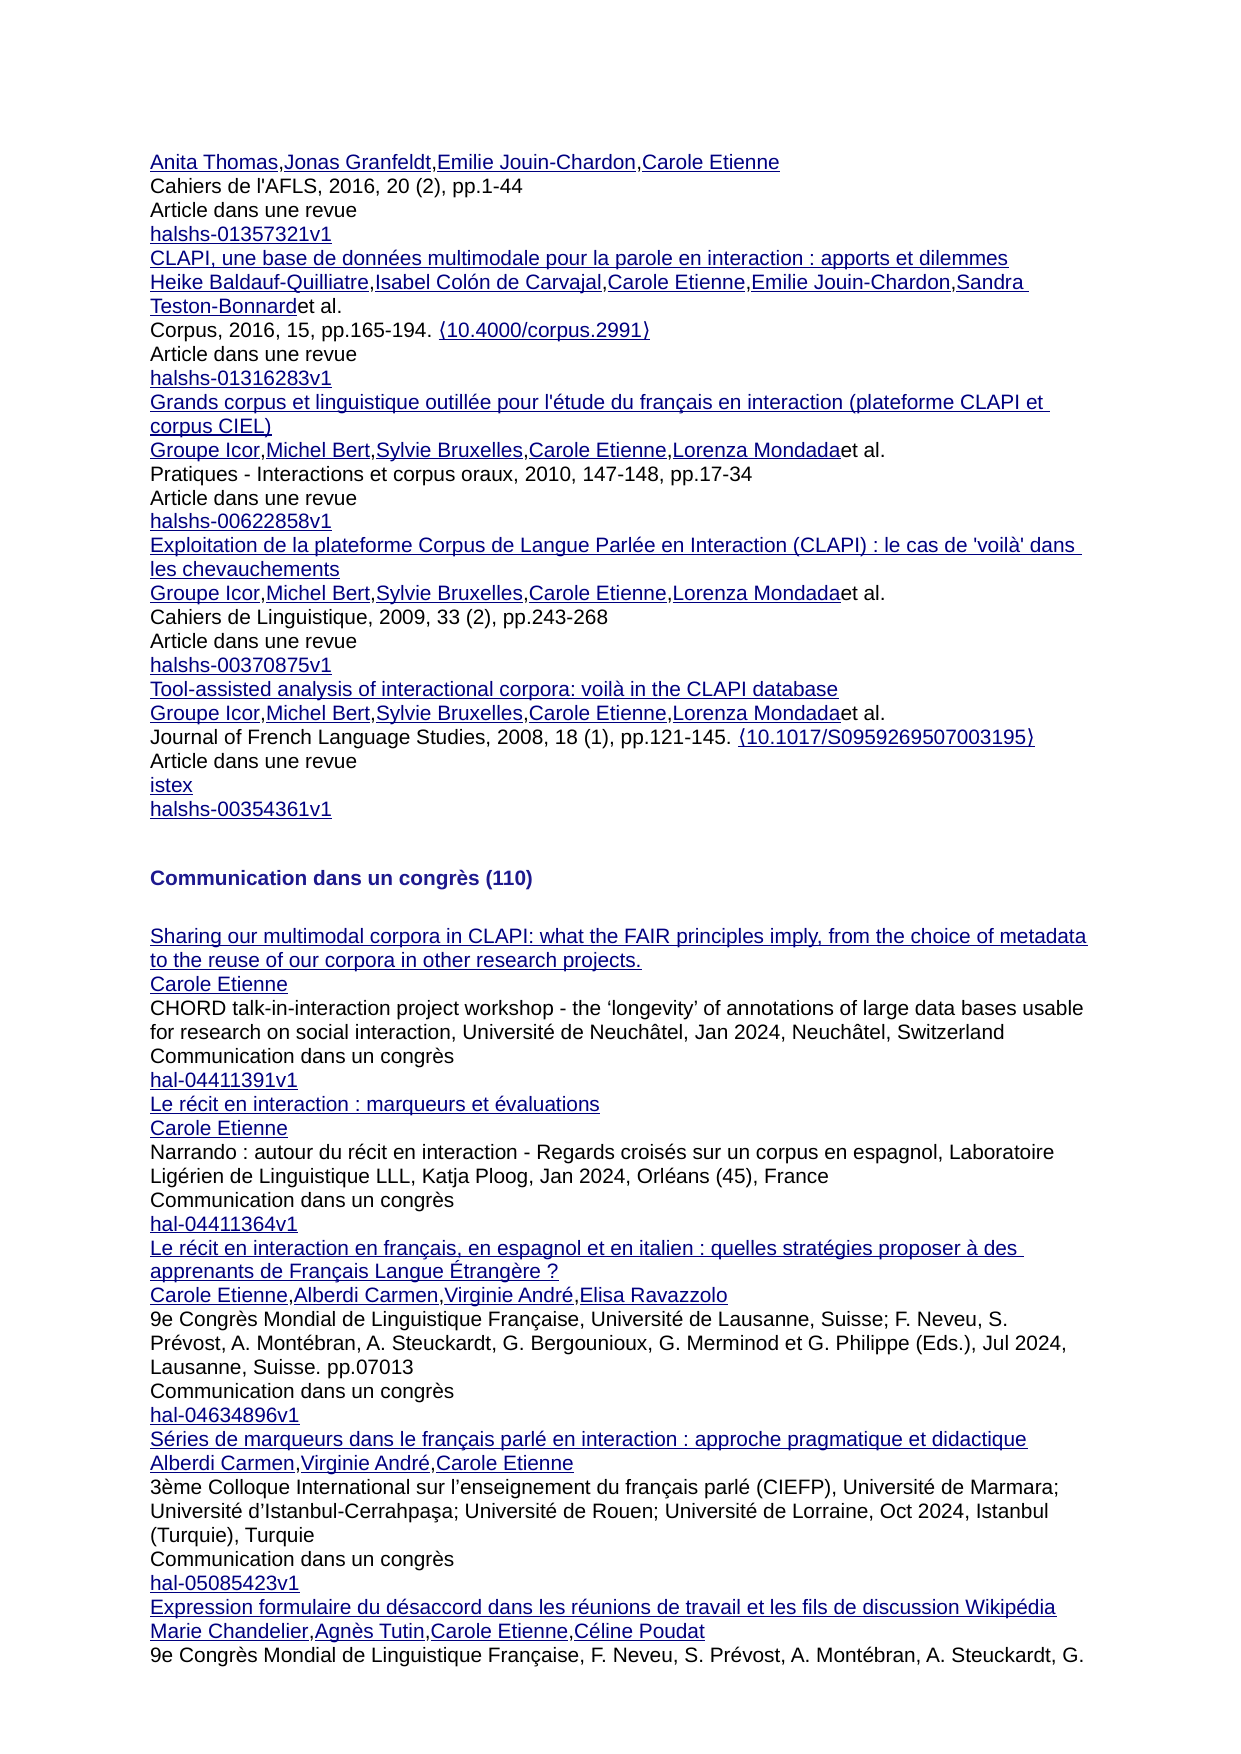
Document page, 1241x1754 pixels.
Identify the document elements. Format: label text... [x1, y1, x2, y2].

table_cell Anita Thomas,Jonas Granfeldt,Emilie Jouin-Chardon,Carole Etienne Cahiers de l'AFLS, 2016, 20 (2), pp.1-44 Article dans une revue halshs-01357321v1 [150, 150, 1090, 246]
table_cell Expression formulaire du désaccord dans les réunions de travail et les fils de discussion Wikipédia Marie Chandelier,Agnès Tutin,Carole Etienne,Céline Poudat 9e Congrès Mondial de Linguistique Française, F. Neveu, S. Prévost, A. Montébran, A. Steuckardt, G. [150, 1595, 1090, 1667]
table_cell Tool-assisted analysis of interactional corpora: voilà in the CLAPI database Groupe Icor,Michel Bert,Sylvie Bruxelles,Carole Etienne,Lorenza Mondadaet al. Journal of French Language Studies, 2008, 18 (1), pp.121-145. ⟨10.1017/S0959269507003195⟩ Article dans une revue istex halshs-00354361v1 [150, 677, 1090, 821]
table_cell Exploitation de la plateforme Corpus de Langue Parlée en Interaction (CLAPI) : le cas de 'voilà' dans les chevauchements Groupe Icor,Michel Bert,Sylvie Bruxelles,Carole Etienne,Lorenza Mondadaet al. Cahiers de Linguistique, 2009, 33 (2), pp.243-268 Article dans une revue halshs-00370875v1 [150, 533, 1090, 677]
table_cell Grands corpus et linguistique outillée pour l'étude du français en interaction (plateforme CLAPI et corpus CIEL) Groupe Icor,Michel Bert,Sylvie Bruxelles,Carole Etienne,Lorenza Mondadaet al. Pratiques - Interactions et corpus oraux, 2010, 147-148, pp.17-34 Article dans une revue halshs-00622858v1 [150, 390, 1090, 533]
subtitle Communication dans un congrès (110) [150, 866, 1090, 889]
table_header Sharing our multimodal corpora in CLAPI: what the FAIR principles imply, from the choice of metadata to the reuse of our corpora in other research projects. Carole Etienne CHORD talk-in-interaction project workshop - the ‘longevity’ of annotations of large data bases usable for research on social interaction, Université de Neuchâtel, Jan 2024, Neuchâtel, Switzerland Communication dans un congrès hal-04411391v1 [150, 924, 1090, 1092]
table_cell CLAPI, une base de données multimodale pour la parole en interaction : apports et dilemmes Heike Baldauf-Quilliatre,Isabel Colón de Carvajal,Carole Etienne,Emilie Jouin-Chardon,Sandra Teston-Bonnardet al. Corpus, 2016, 15, pp.165-194. ⟨10.4000/corpus.2991⟩ Article dans une revue halshs-01316283v1 [150, 246, 1090, 389]
table_cell Le récit en interaction : marqueurs et évaluations Carole Etienne Narrando : autour du récit en interaction - Regards croisés sur un corpus en espagnol, Laboratoire Ligérien de Linguistique LLL, Katja Ploog, Jan 2024, Orléans (45), France Communication dans un congrès hal-04411364v1 [150, 1092, 1090, 1235]
table_cell Le récit en interaction en français, en espagnol et en italien : quelles stratégies proposer à des apprenants de Français Langue Étrangère ? Carole Etienne,Alberdi Carmen,Virginie André,Elisa Ravazzolo 9e Congrès Mondial de Linguistique Française, Université de Lausanne, Suisse; F. Neveu, S. Prévost, A. Montébran, A. Steuckardt, G. Bergounioux, G. Merminod et G. Philippe (Eds.), Jul 2024, Lausanne, Suisse. pp.07013 Communication dans un congrès hal-04634896v1 [150, 1235, 1090, 1427]
table_cell Séries de marqueurs dans le français parlé en interaction : approche pragmatique et didactique Alberdi Carmen,Virginie André,Carole Etienne 3ème Colloque International sur l’enseignement du français parlé (CIEFP), Université de Marmara; Université d’Istanbul-Cerrahpaşa; Université de Rouen; Université de Lorraine, Oct 2024, Istanbul (Turquie), Turquie Communication dans un congrès hal-05085423v1 [150, 1427, 1090, 1595]
